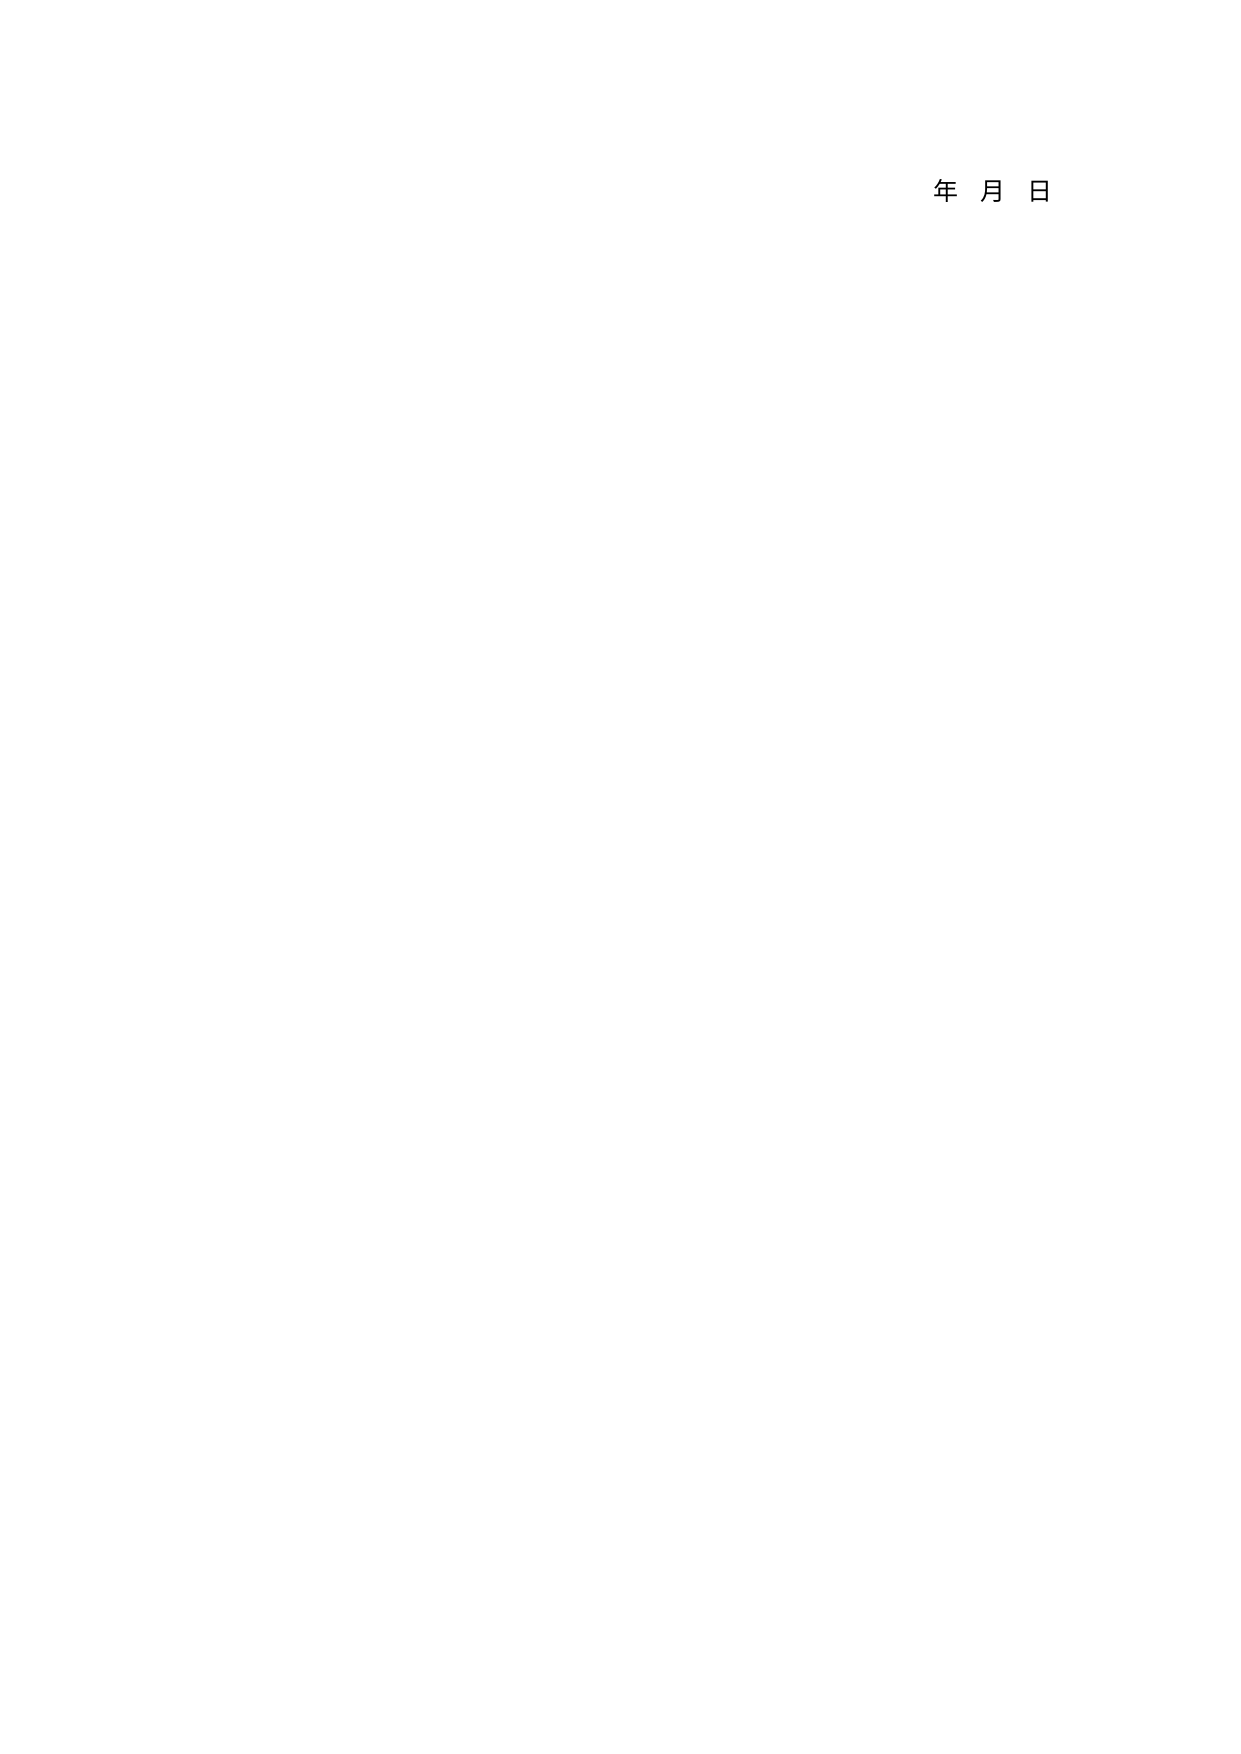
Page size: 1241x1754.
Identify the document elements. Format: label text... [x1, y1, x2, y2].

text 年 月 日 [187, 164, 1053, 202]
